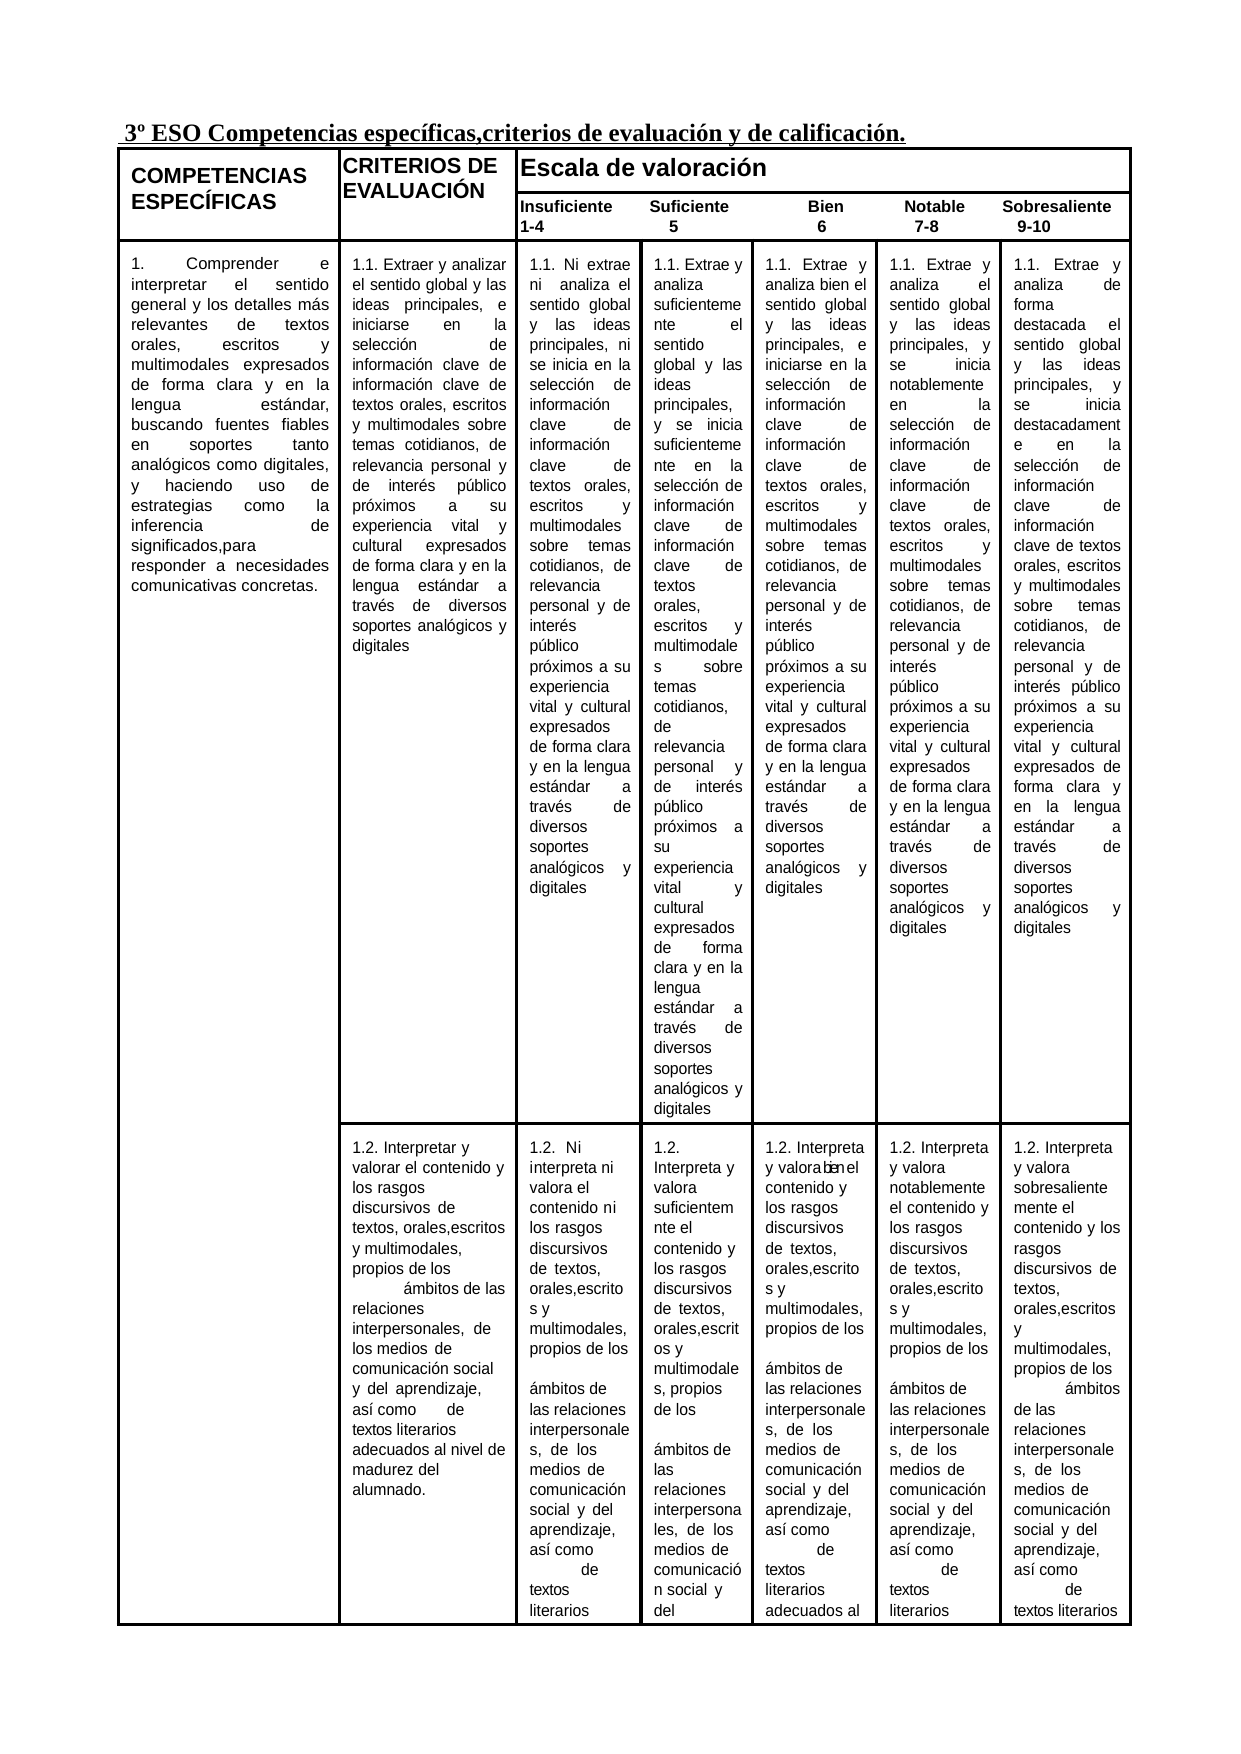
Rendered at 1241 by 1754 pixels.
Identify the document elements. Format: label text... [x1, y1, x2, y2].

table_cell 1.2. Ni interpreta ni valora el contenido ni los rasgos discursivos de textos, orales,escritos y multimodales, propios de los ámbitos de las relaciones interpersonales, de los medios de comunicación social y del aprendizaje, así como de textos literarios [518, 1125, 639, 1622]
table_cell 1.1. Ni extrae ni analiza el sentido global y las ideas principales, ni se inicia en la selección de información clave de información clave de textos orales, escritos y multimodales sobre temas cotidianos, de relevancia personal y de interés público próximos a su experiencia vital y cultural expresados de forma clara y en la lengua estándar a través de diversos soportes analógicos y digitales [518, 242, 639, 1122]
table_header Escala de valoración [518, 150, 1129, 191]
table_cell 1.2. Interpreta y valora suficientemnte el contenido y los rasgos discursivos de textos, orales,escritos y multimodales, propios de los ámbitos de las relaciones interpersonales, de los medios de comunicación social y del [643, 1125, 751, 1622]
table_cell 1.2. Interpreta y valora sobresalientemente el contenido y los rasgos discursivos de textos, orales,escritos y multimodales, propios de los ámbitos de las relaciones interpersonales, de los medios de comunicación social y del aprendizaje, así como de textos literarios [1002, 1125, 1129, 1622]
table_cell 1.2. Interpreta y valora bien el contenido y los rasgos discursivos de textos, orales,escritos y multimodales, propios de los ámbitos de las relaciones interpersonales, de los medios de comunicación social y del aprendizaje, así como de textos literarios adecuados al [754, 1125, 875, 1622]
table_header COMPETENCIAS ESPECÍFICAS [120, 150, 338, 238]
text 3º ESO Competencias específicas,criterios de evaluación y de calificación. [118, 118, 1122, 147]
table_cell Insuficiente Suficiente Bien Notable Sobresaliente 1-4 5 6 7-8 9-10 [518, 194, 1129, 238]
table_cell 1.2. Interpretar y valorar el contenido y los rasgos discursivos de textos, orales,escritos y multimodales, propios de los ámbitos de las relaciones interpersonales, de los medios de comunicación social y del aprendizaje, así como de textos literarios adecuados al nivel de madurez del alumnado. [341, 1125, 515, 1622]
table_cell 1.2. Interpreta y valora notablemente el contenido y los rasgos discursivos de textos, orales,escritos y multimodales, propios de los ámbitos de las relaciones interpersonales, de los medios de comunicación social y del aprendizaje, así como de textos literarios [878, 1125, 999, 1622]
table_cell 1. Comprender e interpretar el sentido general y los detalles más relevantes de textos orales, escritos y multimodales expresados de forma clara y en la lengua estándar, buscando fuentes fiables en soportes tanto analógicos como digitales, y haciendo uso de estrategias como la inferencia de significados,para responder a necesidades comunicativas concretas. [120, 242, 338, 1622]
table_cell 1.1. Extrae y analiza suficientemente el sentido global y las ideas principales, y se inicia suficientemente en la selección de información clave de información clave de textos orales, escritos y multimodales sobre temas cotidianos, de relevancia personal y de interés público próximos a su experiencia vital y cultural expresados de forma clara y en la lengua estándar a través de diversos soportes analógicos y digitales [643, 242, 751, 1122]
table_cell 1.1. Extrae y analiza bien el sentido global y las ideas principales, e iniciarse en la selección de información clave de información clave de textos orales, escritos y multimodales sobre temas cotidianos, de relevancia personal y de interés público próximos a su experiencia vital y cultural expresados de forma clara y en la lengua estándar a través de diversos soportes analógicos y digitales [754, 242, 875, 1122]
table_header CRITERIOS DE EVALUACIÓN [341, 150, 515, 238]
table_cell 1.1. Extrae y analiza el sentido global y las ideas principales, y se inicia notablemente en la selección de información clave de información clave de textos orales, escritos y multimodales sobre temas cotidianos, de relevancia personal y de interés público próximos a su experiencia vital y cultural expresados de forma clara y en la lengua estándar a través de diversos soportes analógicos y digitales [878, 242, 999, 1122]
table_cell 1.1. Extrae y analiza de forma destacada el sentido global y las ideas principales, y se inicia destacadamente en la selección de información clave de información clave de textos orales, escritos y multimodales sobre temas cotidianos, de relevancia personal y de interés público próximos a su experiencia vital y cultural expresados de forma clara y en la lengua estándar a través de diversos soportes analógicos y digitales [1002, 242, 1129, 1122]
table_cell 1.1. Extraer y analizar el sentido global y las ideas principales, e iniciarse en la selección de información clave de información clave de textos orales, escritos y multimodales sobre temas cotidianos, de relevancia personal y de interés público próximos a su experiencia vital y cultural expresados de forma clara y en la lengua estándar a través de diversos soportes analógicos y digitales [341, 242, 515, 1122]
